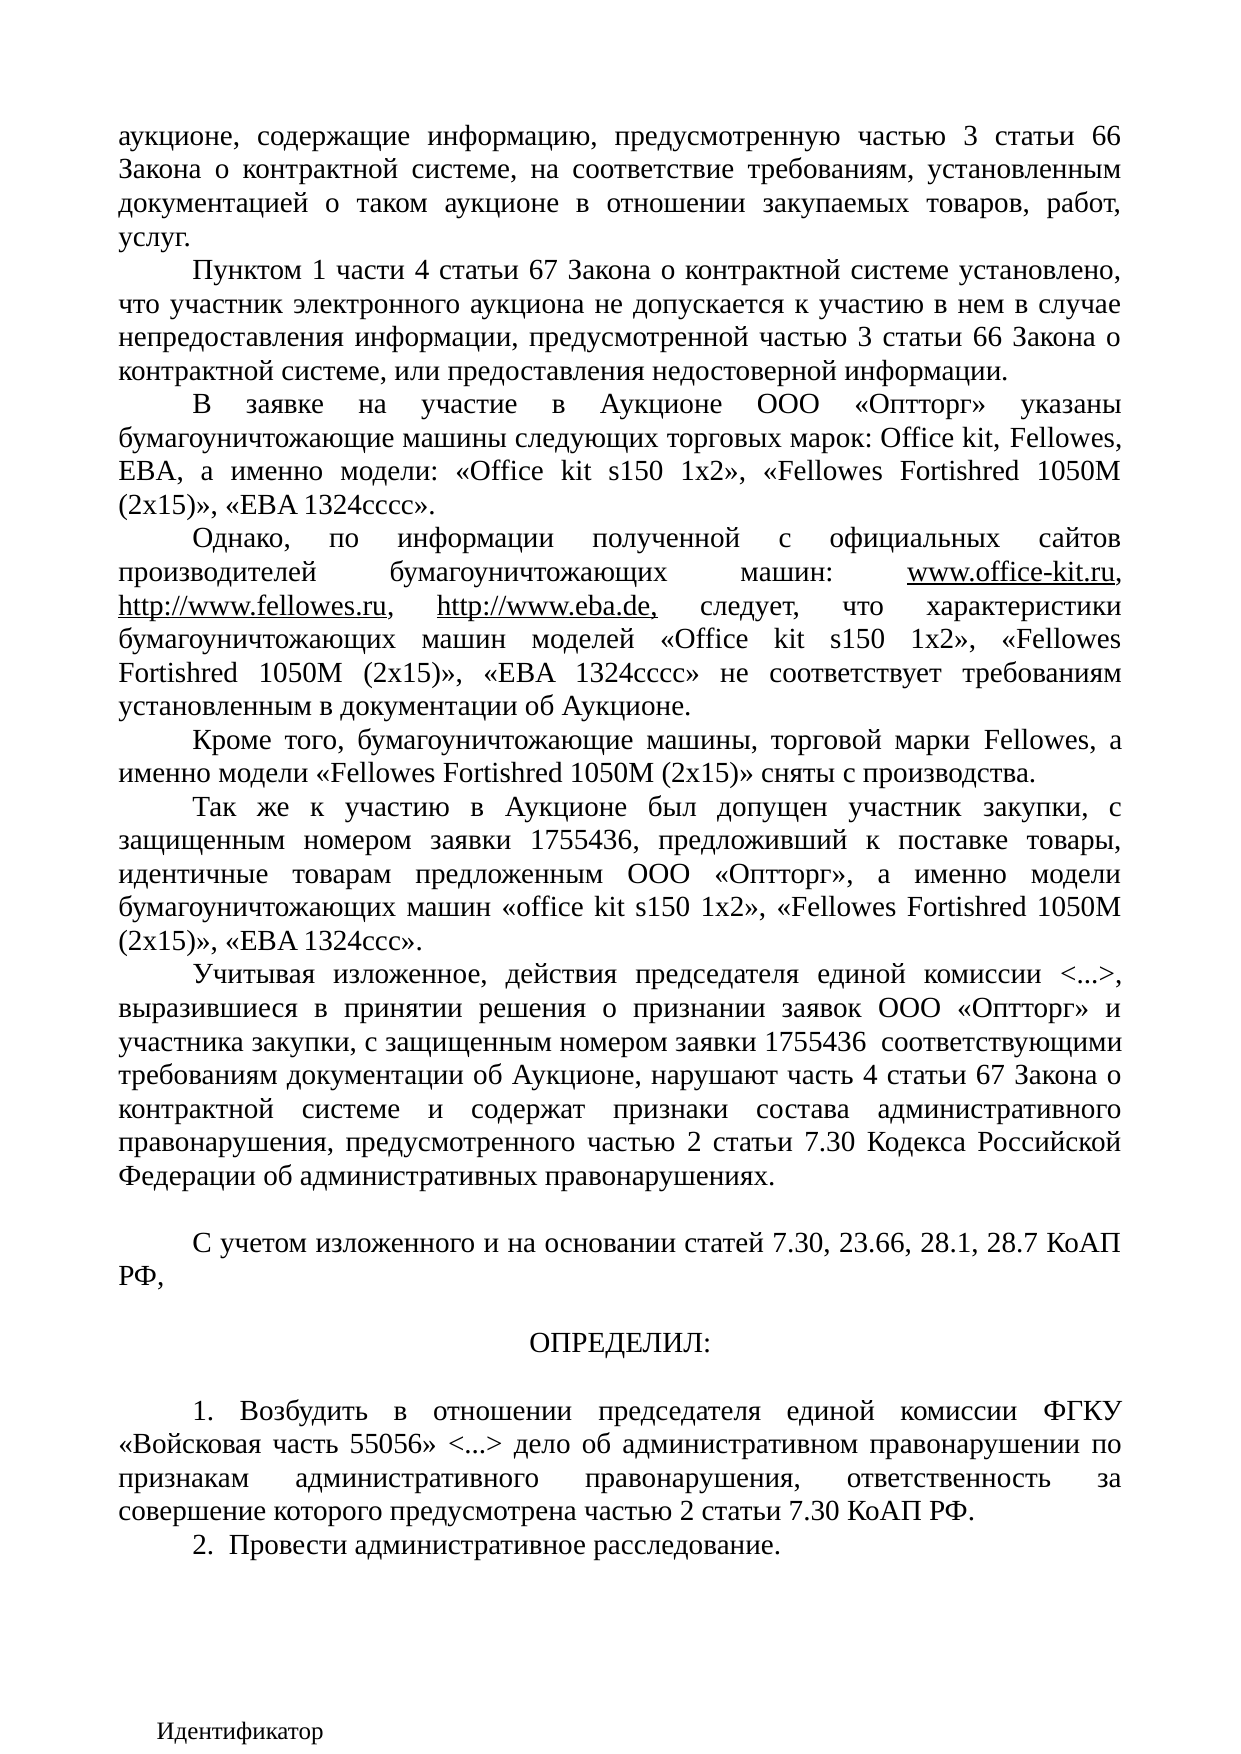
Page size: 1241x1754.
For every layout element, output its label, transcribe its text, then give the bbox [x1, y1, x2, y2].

text аукционе, содержащие информацию, предусмотренную частью 3 статьи 66 Закона о контрактной системе, на соответствие требованиям, установленным документацией о таком аукционе в отношении закупаемых товаров, работ, услуг. [118, 118, 1122, 252]
text Кроме того, бумагоуничтожающие машины, торговой марки Fellowes, а именно модели «Fellowes Fortishred 1050M (2x15)» сняты с производства. [118, 722, 1122, 789]
text В заявке на участие в Аукционе ООО «Оптторг» указаны бумагоуничтожающие машины следующих торговых марок: Office kit, Fellowes, EBA, а именно модели: «Office kit s150 1x2», «Fellowes Fortishred 1050M (2x15)», «EBA 1324cccс». [118, 386, 1122, 521]
text 2. Провести административное расследование. [118, 1527, 1122, 1560]
text 1. Возбудить в отношении председателя единой комиссии ФГКУ «Войсковая часть 55056» <...> дело об административном правонарушении по признакам административного правонарушения, ответственность за совершение которого предусмотрена частью 2 статьи 7.30 КоАП РФ. [118, 1393, 1122, 1527]
text Учитывая изложенное, действия председателя единой комиссии <...>, выразившиеся в принятии решения о признании заявок ООО «Оптторг» и участника закупки, с защищенным номером заявки 1755436 соответствующими требованиям документации об Аукционе, нарушают часть 4 статьи 67 Закона о контрактной системе и содержат признаки состава административного правонарушения, предусмотренного частью 2 статьи 7.30 Кодекса Российской Федерации об административных правонарушениях. [118, 957, 1122, 1191]
text ОПРЕДЕЛИЛ: [118, 1326, 1122, 1359]
text Так же к участию в Аукционе был допущен участник закупки, с защищенным номером заявки 1755436, предложивший к поставке товары, идентичные товарам предложенным ООО «Оптторг», а именно модели бумагоуничтожающих машин «office kit s150 1x2», «Fellowes Fortishred 1050M (2x15)», «EBA 1324ccc». [118, 789, 1122, 957]
text Однако, по информации полученной с официальных сайтов производителей бумагоуничтожающих машин: www.office-kit.ru, http://www.fellowes.ru, http://www.eba.de, следует, что характеристики бумагоуничтожающих машин моделей «Office kit s150 1x2», «Fellowes Fortishred 1050M (2x15)», «EBA 1324cccс» не соответствует требованиям установленным в документации об Аукционе. [118, 521, 1122, 722]
text С учетом изложенного и на основании статей 7.30, 23.66, 28.1, 28.7 КоАП РФ, [118, 1225, 1122, 1292]
text Пунктом 1 части 4 статьи 67 Закона о контрактной системе установлено, что участник электронного аукциона не допускается к участию в нем в случае непредоставления информации, предусмотренной частью 3 статьи 66 Закона о контрактной системе, или предоставления недостоверной информации. [118, 252, 1122, 386]
